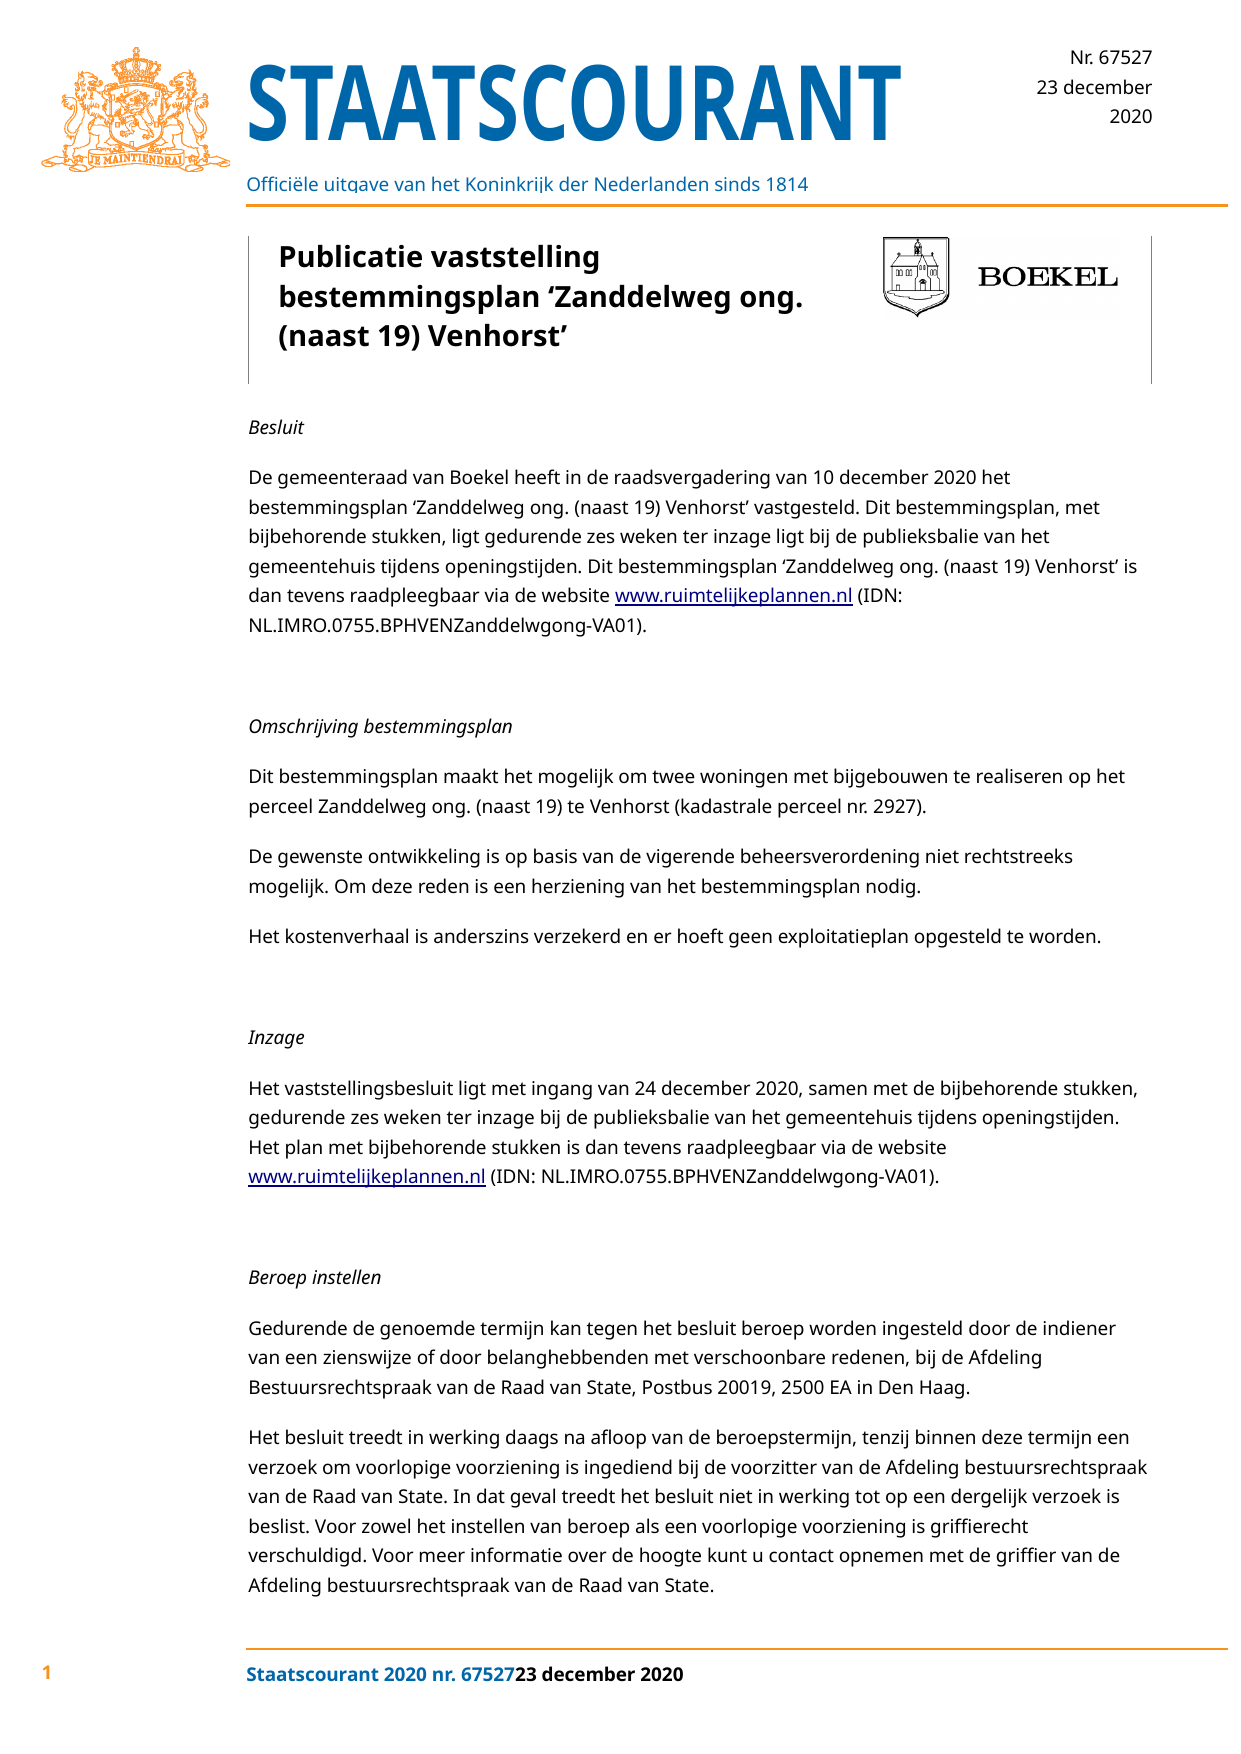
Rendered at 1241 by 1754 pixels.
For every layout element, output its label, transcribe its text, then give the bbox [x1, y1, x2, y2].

text De gemeenteraad van Boekel heeft in de raadsvergadering van 10 december 2020 het bestemmingsplan ‘Zanddelweg ong. (naast 19) Venhorst’ vastgesteld. Dit bestemmingsplan, met bijbehorende stukken, ligt gedurende zes weken ter inzage ligt bij de publieksbalie van het gemeentehuis tijdens openingstijden. Dit bestemmingsplan ‘Zanddelweg ong. (naast 19) Venhorst’ is dan tevens raadpleegbaar via de website www.ruimtelijkeplannen.nl (IDN: NL.IMRO.0755.BPHVENZanddelwgong-VA01). [248, 464, 1152, 638]
text Gedurende de genoemde termijn kan tegen het besluit beroep worden ingesteld door de indiener van een zienswijze of door belanghebbenden met verschoonbare redenen, bij de Afdeling Bestuursrechtspraak van de Raad van State, Postbus 20019, 2500 EA in Den Haag. [248, 1315, 1152, 1400]
text Het besluit treedt in werking daags na afloop van de beroepstermijn, tenzij binnen deze termijn een verzoek om voorlopige voorziening is ingediend bij de voorzitter van de Afdeling bestuursrechtspraak van de Raad van State. In dat geval treedt het besluit niet in werking tot op een dergelijk verzoek is beslist. Voor zowel het instellen van beroep als een voorlopige voorziening is griffierecht verschuldigd. Voor meer informatie over de hoogte kunt u contact opnemen met de griffier van de Afdeling bestuursrechtspraak van de Raad van State. [248, 1424, 1152, 1598]
text Inzage [248, 1024, 1152, 1050]
table_header Publicatie vaststelling bestemmingsplan ‘Zanddelweg ong. (naast 19) Venhorst’ [249, 236, 850, 384]
text Dit bestemmingsplan maakt het mogelijk om twee woningen met bijgebouwen te realiseren op het perceel Zanddelweg ong. (naast 19) te Venhorst (kadastrale perceel nr. 2927). [248, 763, 1152, 819]
text Beroep instellen [248, 1264, 1152, 1290]
text Het vaststellingsbesluit ligt met ingang van 24 december 2020, samen met de bijbehorende stukken, gedurende zes weken ter inzage bij de publieksbalie van het gemeentehuis tijdens openingstijden. Het plan met bijbehorende stukken is dan tevens raadpleegbaar via de website www.ruimtelijkeplannen.nl (IDN: NL.IMRO.0755.BPHVENZanddelwgong-VA01). [248, 1075, 1152, 1189]
picture [41, 47, 231, 172]
text De gewenste ontwikkeling is op basis van de vigerende beheersverordening niet rechtstreeks mogelijk. Om deze reden is een herziening van het bestemmingsplan nodig. [248, 843, 1152, 899]
text Het kostenverhaal is anderszins verzekerd en er hoeft geen exploitatieplan opgesteld te worden. [248, 923, 1152, 949]
text Besluit [248, 414, 1152, 440]
text Omschrijving bestemmingsplan [248, 713, 1152, 739]
table_header [850, 320, 1151, 384]
table_header [850, 236, 882, 319]
table_header [1119, 236, 1151, 319]
picture [882, 236, 1119, 320]
